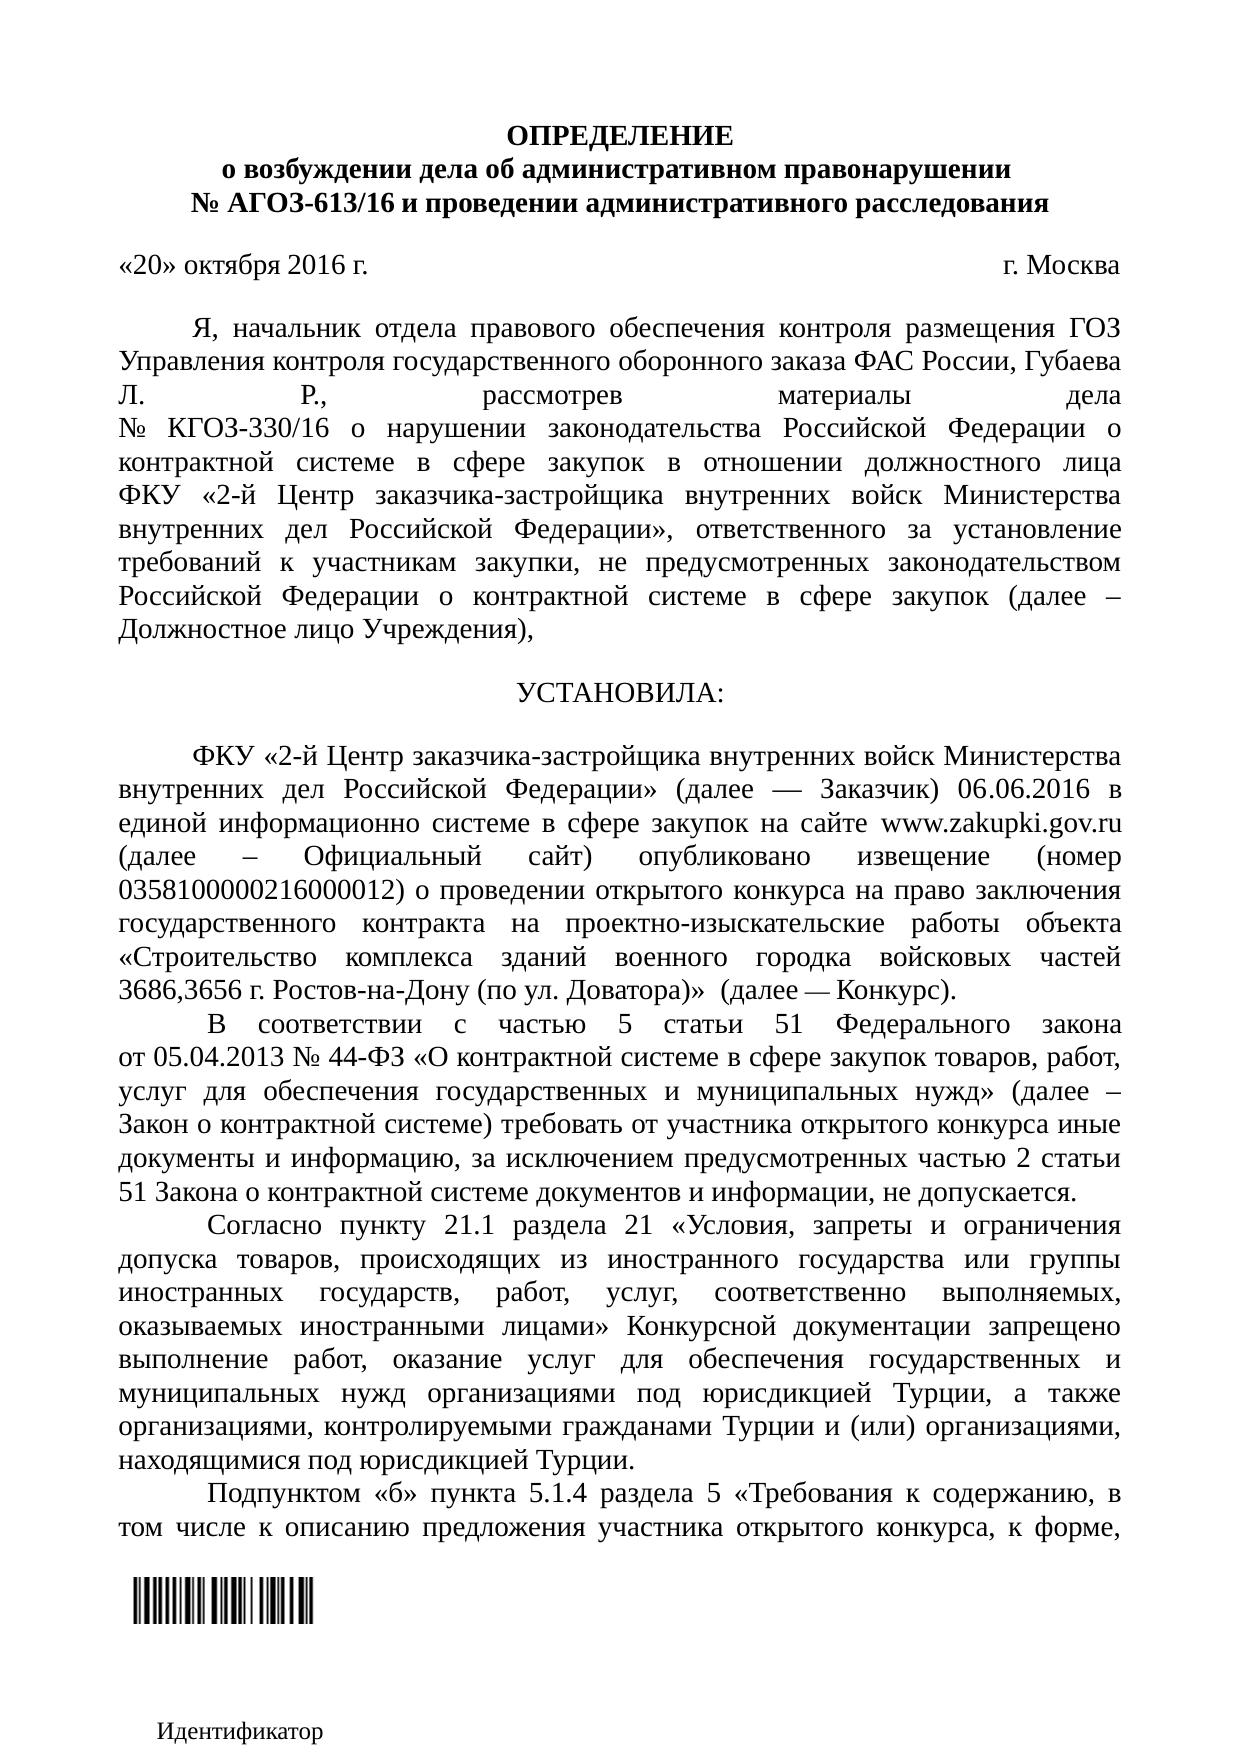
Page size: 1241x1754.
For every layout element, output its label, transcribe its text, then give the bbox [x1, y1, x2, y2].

text Подпунктом «б» пункта 5.1.4 раздела 5 «Требования к содержанию, в том числе к описанию предложения участника открытого конкурса, к форме, [118, 1476, 1122, 1543]
text Согласно пункту 21.1 раздела 21 «Условия, запреты и ограничения допуска товаров, происходящих из иностранного государства или группы иностранных государств, работ, услуг, соответственно выполняемых, оказываемых иностранными лицами» Конкурсной документации запрещено выполнение работ, оказание услуг для обеспечения государственных и муниципальных нужд организациями под юрисдикцией Турции, а также организациями, контролируемыми гражданами Турции и (или) организациями, находящимися под юрисдикцией Турции. [118, 1207, 1122, 1476]
text ОПРЕДЕЛЕНИЕ [118, 118, 1122, 152]
text о возбуждении дела об административном правонарушении № АГОЗ-613/16 и проведении административного расследования [118, 152, 1122, 219]
text УСТАНОВИЛА: [118, 675, 1122, 708]
text ФКУ «2-й Центр заказчика-застройщика внутренних войск Министерства внутренних дел Российской Федерации» (далее — Заказчик) 06.06.2016 в единой информационно системе в сфере закупок на сайте www.zakupki.gov.ru (далее – Официальный сайт) опубликовано извещение (номер 0358100000216000012) о проведении открытого конкурса на право заключения государственного контракта на проектно-изыскательские работы объекта «Строительство комплекса зданий военного городка войсковых частей 3686,3656 г. Ростов-на-Дону (по ул. Доватора)» (далее — Конкурс). [118, 738, 1122, 1006]
text «20» октября 2016 г. г. Москва [118, 247, 1122, 281]
text В соответствии с частью 5 статьи 51 Федерального закона от 05.04.2013 № 44-ФЗ «О контрактной системе в сфере закупок товаров, работ, услуг для обеспечения государственных и муниципальных нужд» (далее – Закон о контрактной системе) требовать от участника открытого конкурса иные документы и информацию, за исключением предусмотренных частью 2 статьи 51 Закона о контрактной системе документов и информации, не допускается. [118, 1006, 1122, 1207]
picture [118, 1577, 331, 1624]
text Я, начальник отдела правового обеспечения контроля размещения ГОЗ Управления контроля государственного оборонного заказа ФАС России, Губаева Л. Р., рассмотрев материалы дела № КГОЗ-330/16 о нарушении законодательства Российской Федерации о контрактной системе в сфере закупок в отношении должностного лица ФКУ «2-й Центр заказчика-застройщика внутренних войск Министерства внутренних дел Российской Федерации», ответственного за установление требований к участникам закупки, не предусмотренных законодательством Российской Федерации о контрактной системе в сфере закупок (далее – Должностное лицо Учреждения), [118, 310, 1122, 645]
